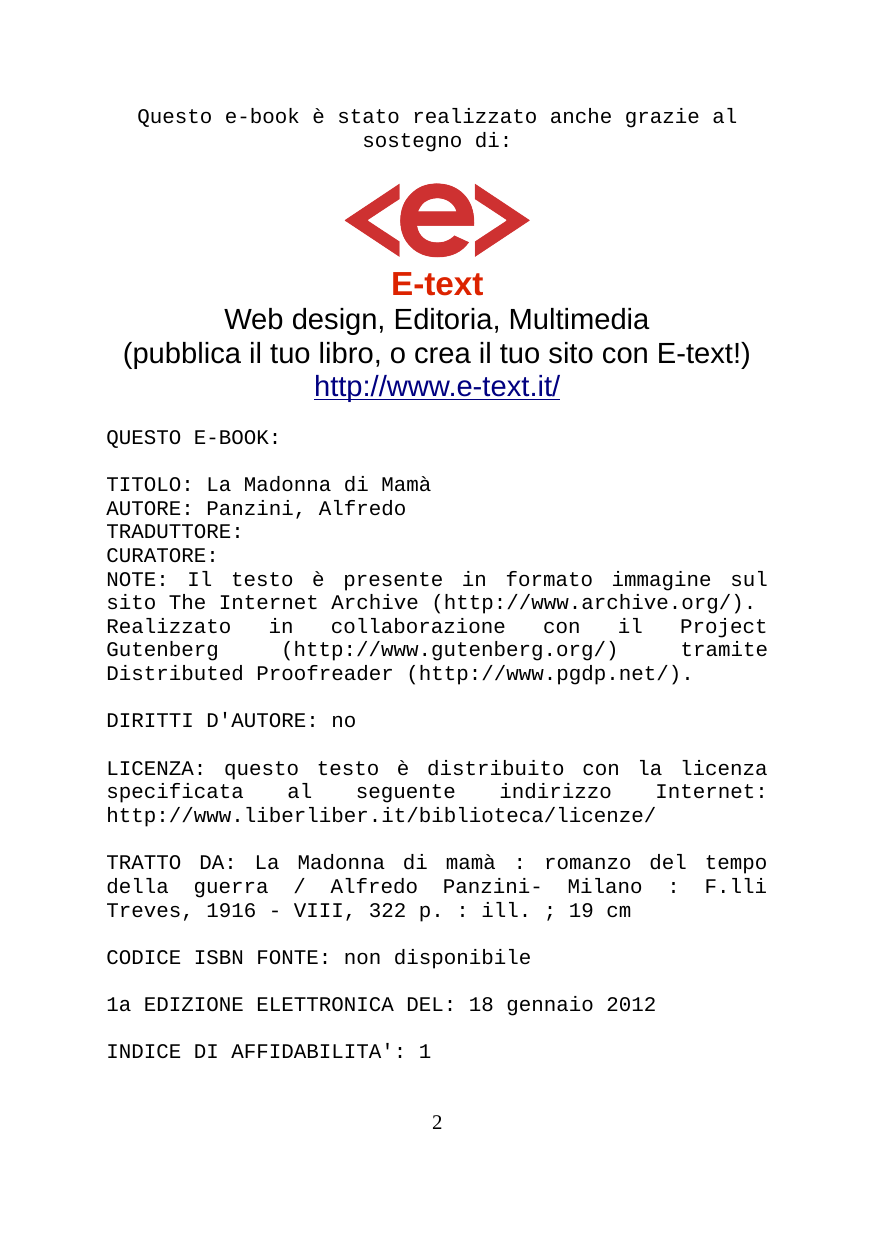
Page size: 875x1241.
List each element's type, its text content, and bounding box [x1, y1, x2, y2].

text NOTE: Il testo è presente in formato immagine sul sito The Internet Archive (http://www.archive.org/). [106, 568, 768, 616]
text QUESTO E-BOOK: [106, 427, 768, 450]
text CODICE ISBN FONTE: non disponibile [106, 947, 768, 971]
text 1a EDIZIONE ELETTRONICA DEL: 18 gennaio 2012 [106, 994, 768, 1018]
text Realizzato in collaborazione con il Project Gutenberg (http://www.gutenberg.org/) tramite Distributed Proofreader (http://www.pgdp.net/). [106, 616, 768, 687]
text Web design, Editoria, Multimedia [106, 302, 768, 336]
text AUTORE: Panzini, Alfredo [106, 498, 768, 521]
text CURATORE: [106, 545, 768, 568]
text INDICE DI AFFIDABILITA': 1 [106, 1041, 768, 1065]
text Questo e-book è stato realizzato anche grazie al sostegno di: [106, 106, 768, 153]
text TITOLO: La Madonna di Mamà [106, 474, 768, 498]
text E-text [106, 264, 768, 302]
text (pubblica il tuo libro, o crea il tuo sito con E-text!) [106, 336, 768, 369]
text LICENZA: questo testo è distribuito con la licenza specificata al seguente indirizzo Internet: http://www.liberliber.it/biblioteca/licenze/ [106, 758, 768, 829]
text DIRITTI D'AUTORE: no [106, 710, 768, 734]
text TRADUTTORE: [106, 521, 768, 545]
text http://www.e-text.it/ [106, 369, 768, 403]
picture [343, 183, 531, 258]
text TRATTO DA: La Madonna di mamà : romanzo del tempo della guerra / Alfredo Panzini- Milano : F.lli Treves, 1916 - VIII, 322 p. : ill. ; 19 cm [106, 852, 768, 923]
